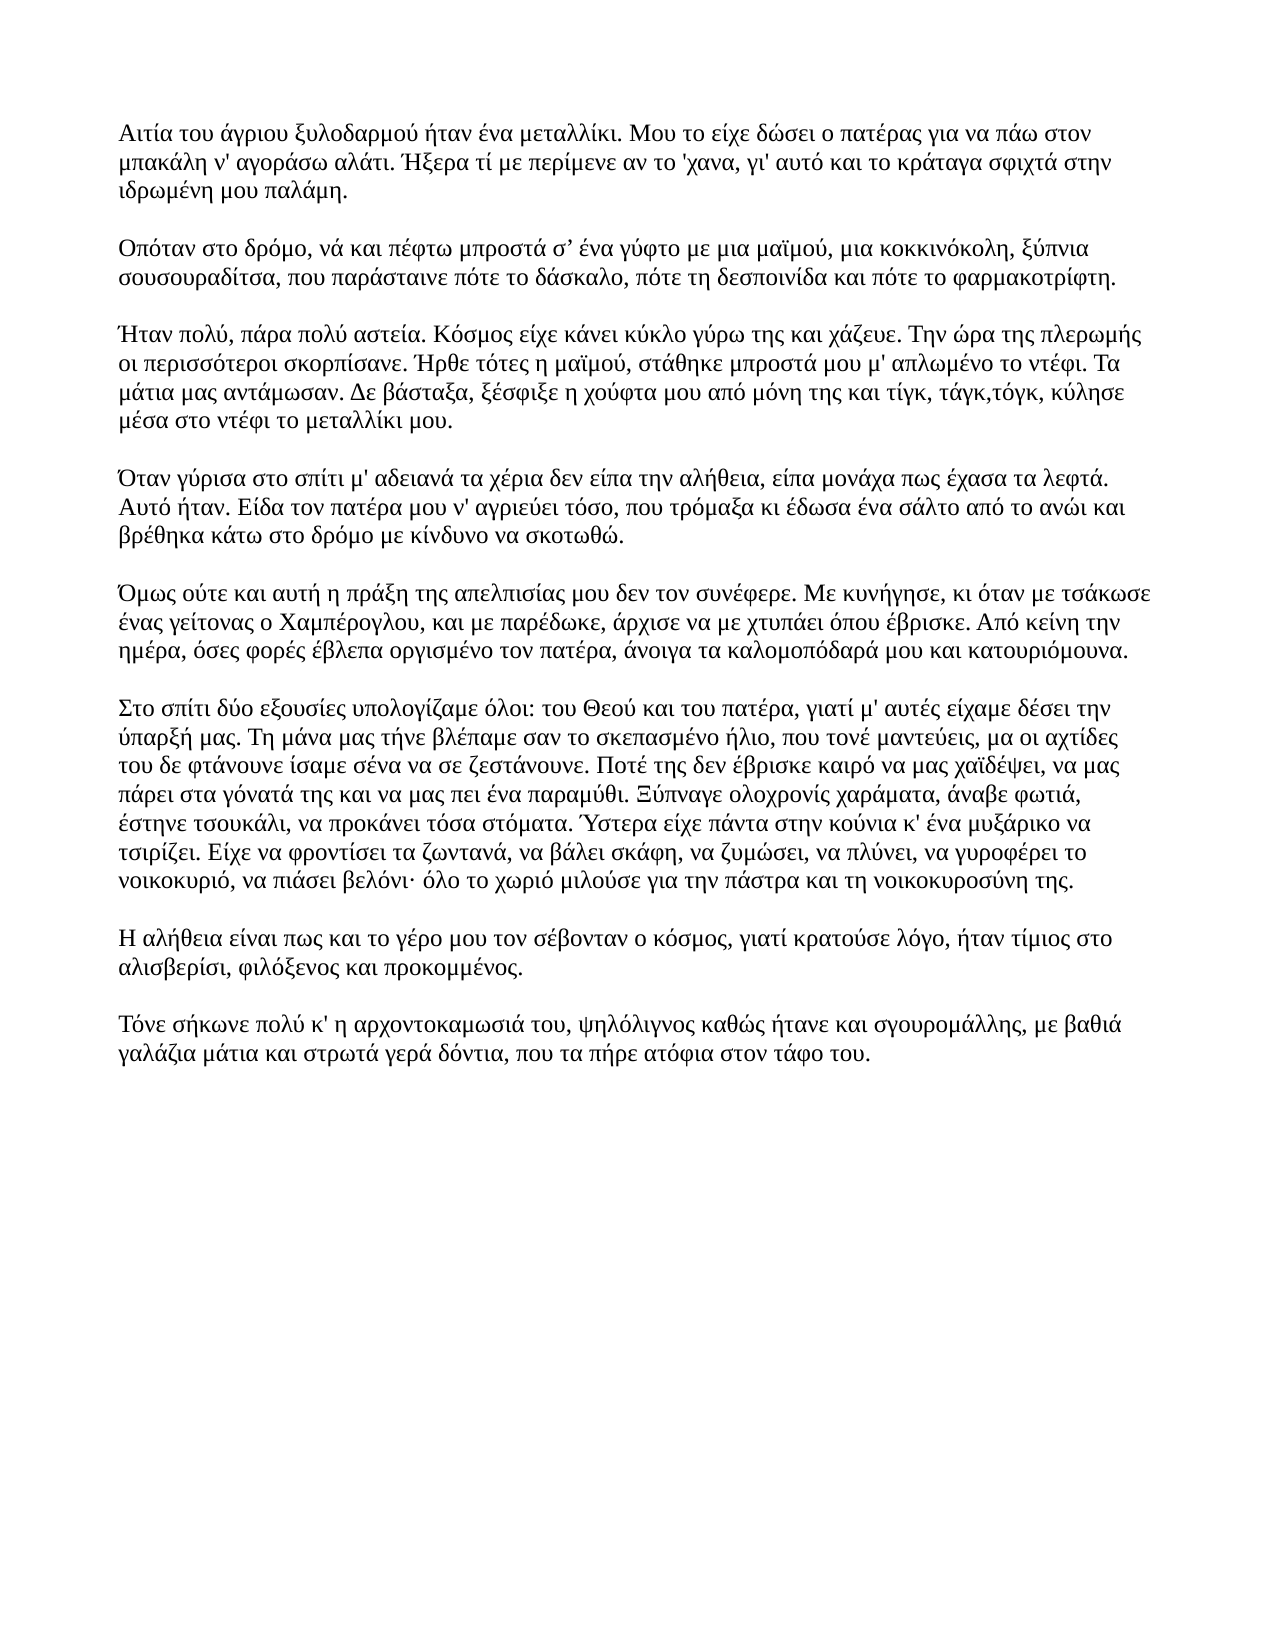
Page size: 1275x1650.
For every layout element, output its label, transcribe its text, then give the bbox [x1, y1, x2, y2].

text Αιτία του άγριου ξυλοδαρμού ήταν ένα μεταλλίκι. Μου το είχε δώσει ο πατέρας για να πάω στον μπακάλη ν' αγοράσω αλάτι. Ήξερα τί με περίμενε αν το 'χανα, γι' αυτό και το κράταγα σφιχτά στην ιδρωμένη μου παλάμη. [118, 118, 1157, 204]
text Ήταν πολύ, πάρα πολύ αστεία. Κόσμος είχε κάνει κύκλο γύρω της και χάζευε. Την ώρα της πλερωμής οι περισσότεροι σκορπίσανε. Ήρθε τότες η μαϊμού, στάθηκε μπροστά μου μ' απλωμένο το ντέφι. Τα μάτια μας αντάμωσαν. Δε βάσταξα, ξέσφιξε η χούφτα μου από μόνη της και τίγκ, τάγκ,τόγκ, κύλησε μέσα στο ντέφι το μεταλλίκι μου. [118, 319, 1157, 434]
text Οπόταν στο δρόμο, νά και πέφτω μπροστά σ’ ένα γύφτο με μια μαϊμού, μια κοκκινόκολη, ξύπνια σουσουραδίτσα, που παράσταινε πότε το δάσκαλο, πότε τη δεσποινίδα και πότε το φαρμακοτρίφτη. [118, 233, 1157, 291]
text Όταν γύρισα στο σπίτι μ' αδειανά τα χέρια δεν είπα την αλήθεια, είπα μονάχα πως έχασα τα λεφτά. Αυτό ήταν. Είδα τον πατέρα μου ν' αγριεύει τόσο, που τρόμαξα κι έδωσα ένα σάλτο από το ανώι και βρέθηκα κάτω στο δρόμο με κίνδυνο να σκοτωθώ. [118, 463, 1157, 549]
text Όμως ούτε και αυτή η πράξη της απελπισίας μου δεν τον συνέφερε. Με κυνήγησε, κι όταν με τσάκωσε ένας γείτονας ο Χαμπέρογλου, και με παρέδωκε, άρχισε να με χτυπάει όπου έβρισκε. Από κείνη την ημέρα, όσες φορές έβλεπα οργισμένο τον πατέρα, άνοιγα τα καλομοπόδαρά μου και κατουριόμουνα. [118, 578, 1157, 664]
text Τόνε σήκωνε πολύ κ' η αρχοντοκαμωσιά του, ψηλόλιγνος καθώς ήτανε και σγουρομάλλης, με βαθιά γαλάζια μάτια και στρωτά γερά δόντια, που τα πήρε ατόφια στον τάφο του. [118, 1009, 1157, 1067]
text Στο σπίτι δύο εξουσίες υπολογίζαμε όλοι: του Θεού και του πατέρα, γιατί μ' αυτές είχαμε δέσει την ύπαρξή μας. Τη μάνα μας τήνε βλέπαμε σαν το σκεπασμένο ήλιο, που τονέ μαντεύεις, μα οι αχτίδες του δε φτάνουνε ίσαμε σένα να σε ζεστάνουνε. Ποτέ της δεν έβρισκε καιρό να μας χαϊδέψει, να μας πάρει στα γόνατά της και να μας πει ένα παραμύθι. Ξύπναγε ολοχρονίς χαράματα, άναβε φωτιά, έστηνε τσουκάλι, να προκάνει τόσα στόματα. Ύστερα είχε πάντα στην κούνια κ' ένα μυξάρικο να τσιρίζει. Είχε να φροντίσει τα ζωντανά, να βάλει σκάφη, να ζυμώσει, να πλύνει, να γυροφέρει το νοικοκυριό, να πιάσει βελόνι· όλο το χωριό μιλούσε για την πάστρα και τη νοικοκυροσύνη της. [118, 693, 1157, 894]
text Η αλήθεια είναι πως και το γέρο μου τον σέβονταν ο κόσμος, γιατί κρατούσε λόγο, ήταν τίμιος στο αλισβερίσι, φιλόξενος και προκομμένος. [118, 923, 1157, 981]
